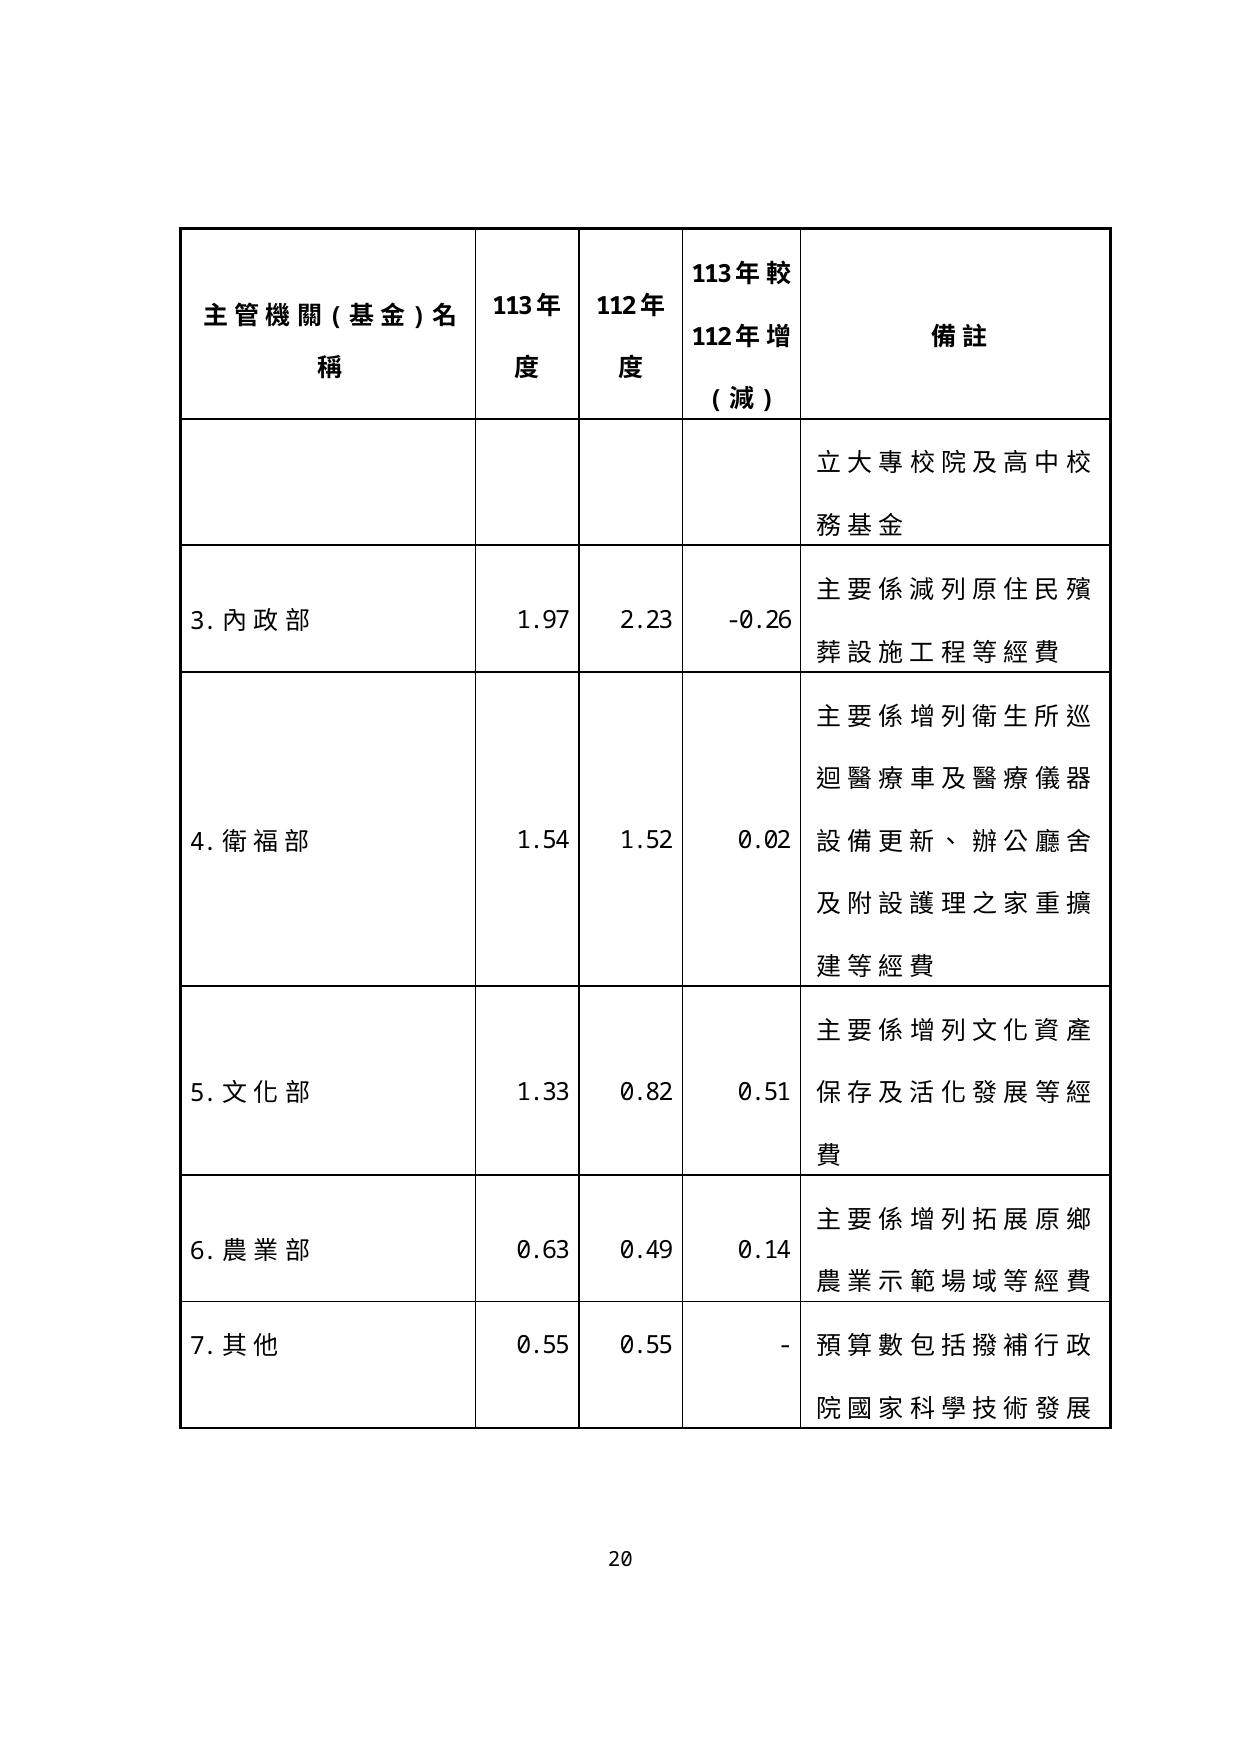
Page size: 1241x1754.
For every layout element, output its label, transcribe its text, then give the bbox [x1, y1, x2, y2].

table_header 113年較112年增(減) [683, 230, 800, 418]
table_header 主管機關(基金)名稱 [182, 230, 475, 418]
table_cell 主要係減列原住民殯葬設施工程等經費 [801, 546, 1109, 671]
table_cell 1.52 [580, 673, 682, 985]
table_cell [580, 420, 682, 544]
table_cell 1.33 [476, 987, 578, 1174]
table_cell 7.其他 [182, 1302, 475, 1427]
table_cell 0.14 [683, 1176, 800, 1301]
table_cell 0.55 [580, 1302, 682, 1427]
table_cell - [683, 1302, 800, 1427]
table_cell 0.02 [683, 673, 800, 985]
table_header 113年度 [476, 230, 578, 418]
table_cell 主要係增列衛生所巡迴醫療車及醫療儀器設備更新、辦公廳舍及附設護理之家重擴建等經費 [801, 673, 1109, 985]
table_cell 3.內政部 [182, 546, 475, 671]
table_header 備註 [801, 230, 1109, 418]
table_cell 1.54 [476, 673, 578, 985]
table_header 112年度 [580, 230, 682, 418]
table_cell 6.農業部 [182, 1176, 475, 1301]
table_cell 0.49 [580, 1176, 682, 1301]
table_cell 0.63 [476, 1176, 578, 1301]
table_cell 主要係增列文化資產保存及活化發展等經費 [801, 987, 1109, 1174]
table_cell 5.文化部 [182, 987, 475, 1174]
table_cell 預算數包括撥補行政院國家科學技術發展 [801, 1302, 1109, 1427]
table_cell [182, 420, 475, 544]
table_cell [683, 420, 800, 544]
table_cell 2.23 [580, 546, 682, 671]
table_cell -0.26 [683, 546, 800, 671]
table_cell 主要係增列拓展原鄉農業示範場域等經費 [801, 1176, 1109, 1301]
table_cell 1.97 [476, 546, 578, 671]
table_cell [476, 420, 578, 544]
table_cell 0.51 [683, 987, 800, 1174]
table_cell 0.82 [580, 987, 682, 1174]
table_cell 0.55 [476, 1302, 578, 1427]
table_cell 立大專校院及高中校務基金 [801, 420, 1109, 544]
table_cell 4.衛福部 [182, 673, 475, 985]
